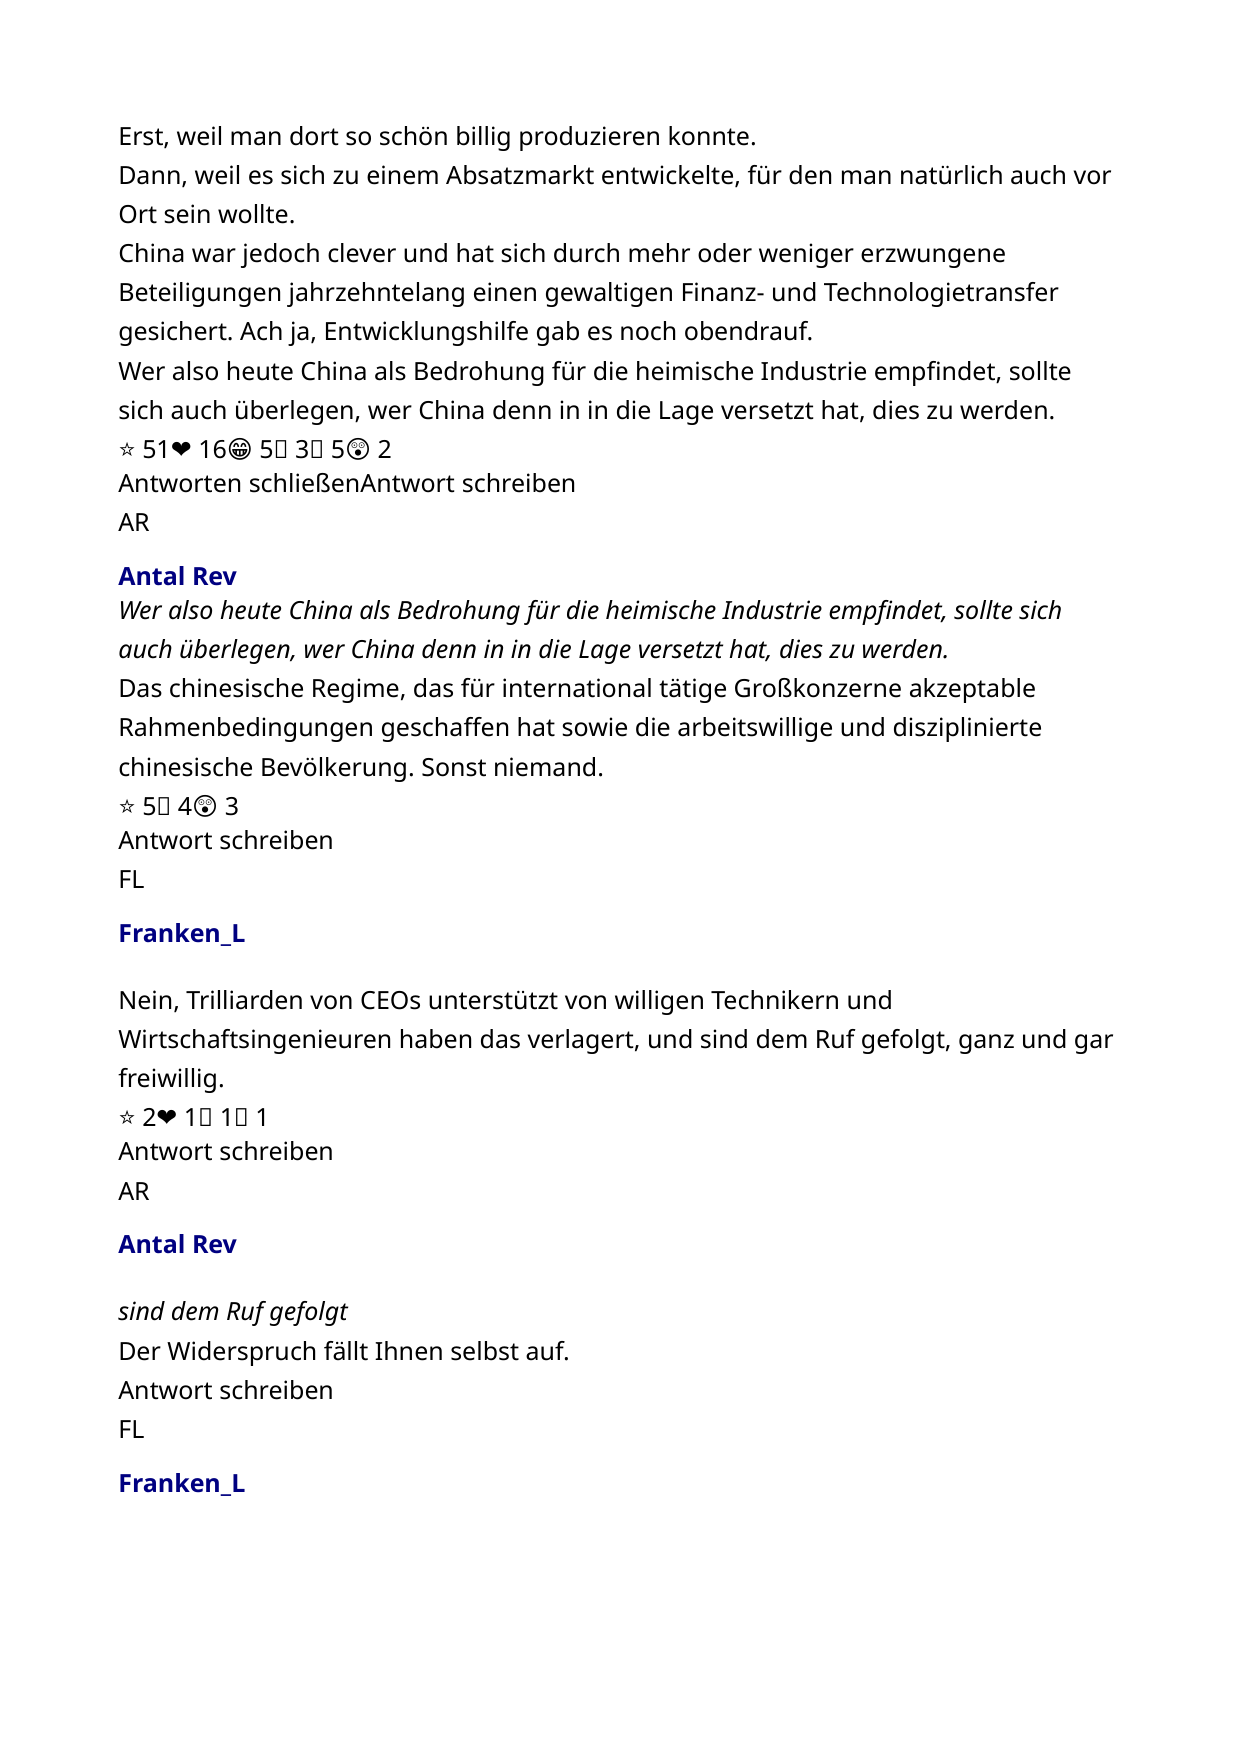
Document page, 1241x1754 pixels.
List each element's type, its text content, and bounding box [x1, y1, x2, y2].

text ⭐️ 51❤️ 16😁 5🙁 3🤨 5😲 2 [118, 431, 1122, 466]
text Wer also heute China als Bedrohung für die heimische Industrie empfindet, sollte sich auch überlegen, wer China denn in in die Lage versetzt hat, dies zu werden. [118, 592, 1122, 666]
text Dann, weil es sich zu einem Absatzmarkt entwickelte, für den man natürlich auch vor Ort sein wollte. [118, 157, 1122, 231]
subtitle Antal Rev [118, 558, 1122, 592]
text sind dem Ruf gefolgt [118, 1294, 1122, 1328]
subtitle Antal Rev [118, 1227, 1122, 1261]
text Das chinesische Regime, das für international tätige Großkonzerne akzeptable Rahmenbedingungen geschaffen hat sowie die arbeitswillige und disziplinierte chinesische Bevölkerung. Sonst niemand. [118, 671, 1122, 783]
text Erst, weil man dort so schön billig produzieren konnte. [118, 118, 1122, 152]
text ⭐️ 5🤨 4😲 3 [118, 788, 1122, 822]
text Antwort schreiben [118, 822, 1122, 856]
text Wer also heute China als Bedrohung für die heimische Industrie empfindet, sollte sich auch überlegen, wer China denn in in die Lage versetzt hat, dies zu werden. [118, 353, 1122, 426]
text FL [118, 1411, 1122, 1446]
text Antwort schreiben [118, 1372, 1122, 1406]
text Der Widerspruch fällt Ihnen selbst auf. [118, 1333, 1122, 1367]
text AR [118, 1173, 1122, 1207]
text ⭐️ 2❤️ 1🙁 1🤨 1 [118, 1100, 1122, 1134]
text Antworten schließenAntwort schreiben [118, 466, 1122, 499]
text Antwort schreiben [118, 1134, 1122, 1168]
subtitle Franken_L [118, 915, 1122, 949]
text China war jedoch clever und hat sich durch mehr oder weniger erzwungene Beteiligungen jahrzehntelang einen gewaltigen Finanz- und Technologietransfer gesichert. Ach ja, Entwicklungshilfe gab es noch obendrauf. [118, 236, 1122, 348]
subtitle Franken_L [118, 1465, 1122, 1499]
text FL [118, 862, 1122, 896]
text Nein, Trilliarden von CEOs unterstützt von willigen Technikern und Wirtschaftsingenieuren haben das verlagert, und sind dem Ruf gefolgt, ganz und gar freiwillig. [118, 982, 1122, 1095]
text AR [118, 505, 1122, 539]
